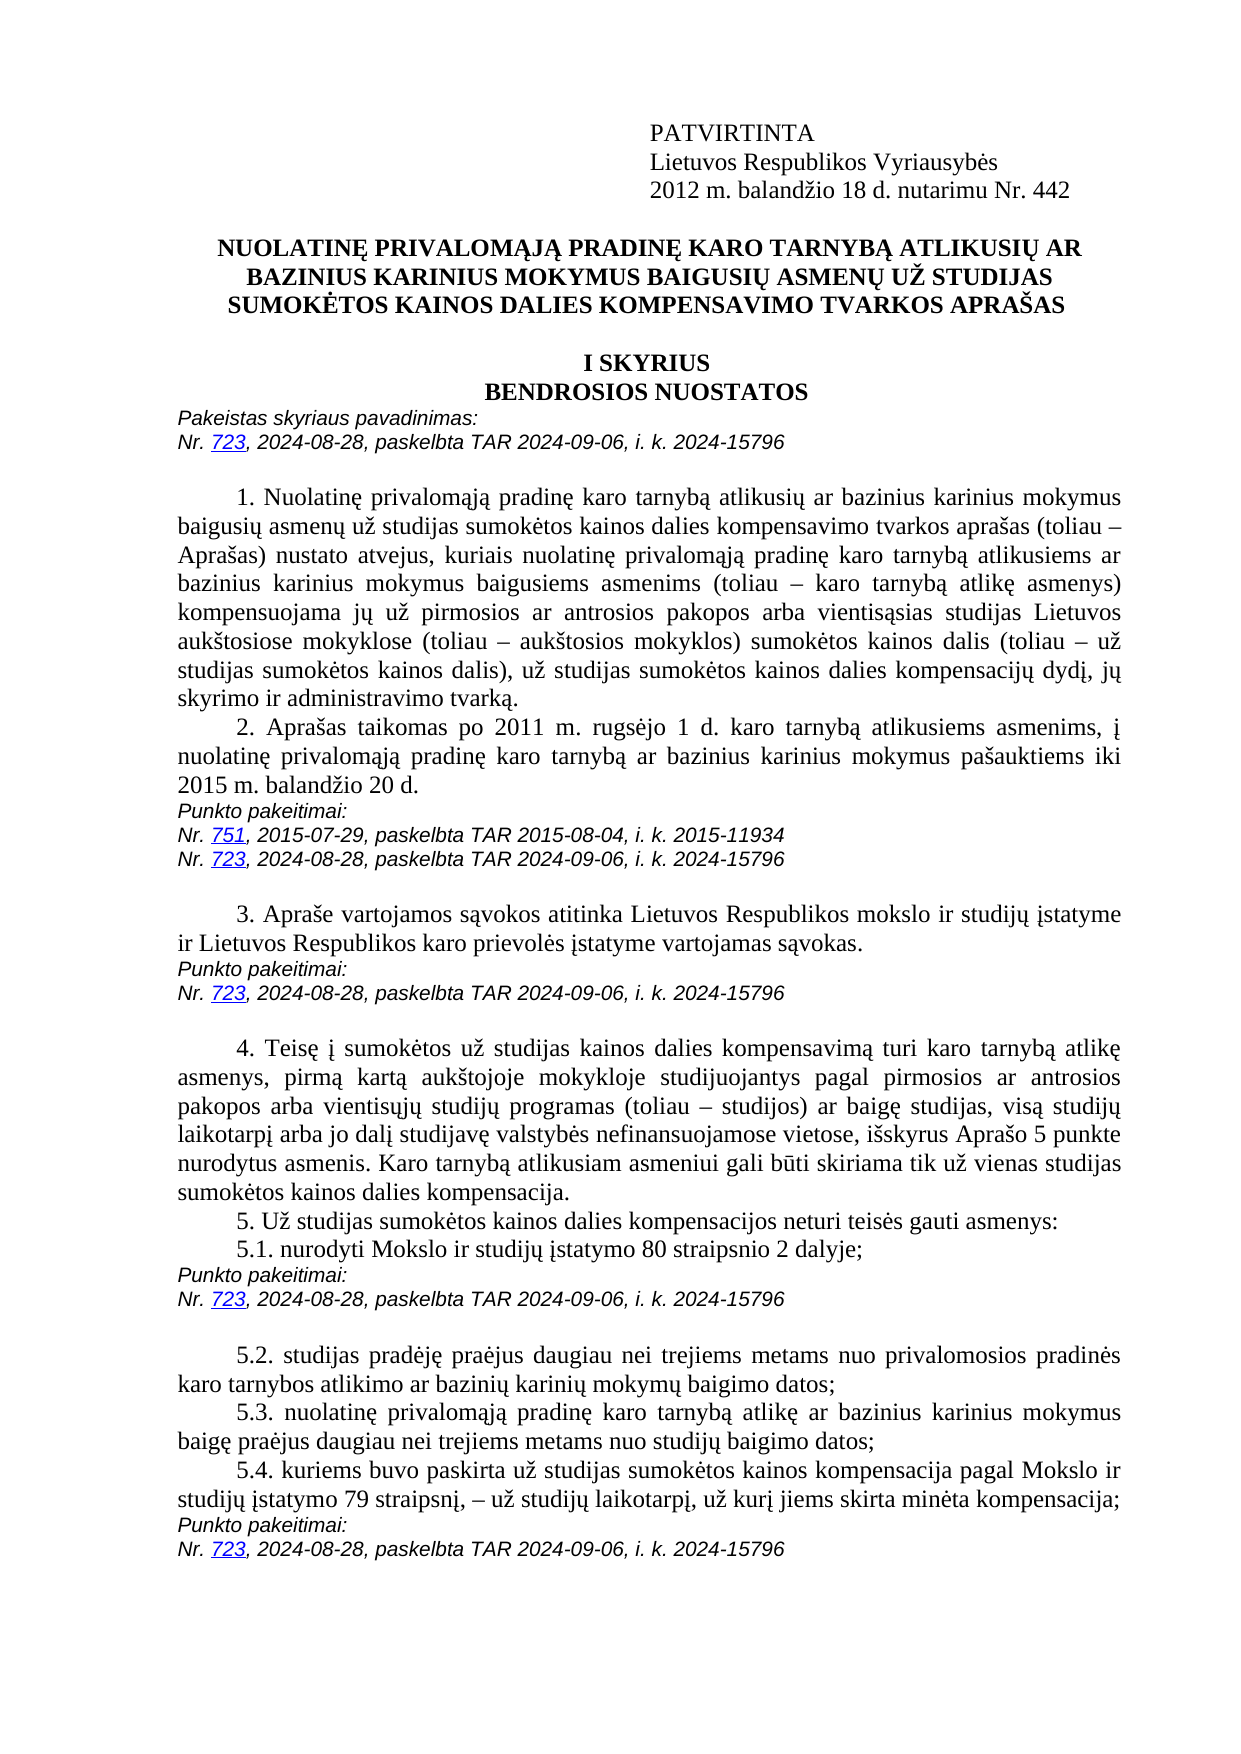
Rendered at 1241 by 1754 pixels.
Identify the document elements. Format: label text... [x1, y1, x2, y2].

text NUOLATINĘ PRIVALOMĄJĄ PRADINĘ KARO TARNYBĄ ATLIKUSIŲ AR BAZINIUS KARINIUS MOKYMUS BAIGUSIŲ ASMENŲ UŽ STUDIJAS SUMOKĖTOS KAINOS DALIES KOMPENSAVIMO TVARKOS APRAŠAS [177, 233, 1122, 319]
text Punkto pakeitimai: [177, 1263, 1122, 1287]
text Nr. 723, 2024-08-28, paskelbta TAR 2024-09-06, i. k. 2024-15796 [177, 846, 1122, 870]
text 1. Nuolatinę privalomąją pradinę karo tarnybą atlikusių ar bazinius karinius mokymus baigusių asmenų už studijas sumokėtos kainos dalies kompensavimo tvarkos aprašas (toliau – Aprašas) nustato atvejus, kuriais nuolatinę privalomąją pradinę karo tarnybą atlikusiems ar bazinius karinius mokymus baigusiems asmenims (toliau – karo tarnybą atlikę asmenys) kompensuojama jų už pirmosios ar antrosios pakopos arba vientisąsias studijas Lietuvos aukštosiose mokyklose (toliau – aukštosios mokyklos) sumokėtos kainos dalis (toliau – už studijas sumokėtos kainos dalis), už studijas sumokėtos kainos dalies kompensacijų dydį, jų skyrimo ir administravimo tvarką. [177, 482, 1122, 712]
text 5.2. studijas pradėję praėjus daugiau nei trejiems metams nuo privalomosios pradinės karo tarnybos atlikimo ar bazinių karinių mokymų baigimo datos; [177, 1340, 1122, 1397]
text Nr. 723, 2024-08-28, paskelbta TAR 2024-09-06, i. k. 2024-15796 [177, 1536, 1122, 1560]
text 3. Apraše vartojamos sąvokos atitinka Lietuvos Respublikos mokslo ir studijų įstatyme ir Lietuvos Respublikos karo prievolės įstatyme vartojamas sąvokas. [177, 899, 1122, 957]
text 4. Teisę į sumokėtos už studijas kainos dalies kompensavimą turi karo tarnybą atlikę asmenys, pirmą kartą aukštojoje mokykloje studijuojantys pagal pirmosios ar antrosios pakopos arba vientisųjų studijų programas (toliau – studijos) ar baigę studijas, visą studijų laikotarpį arba jo dalį studijavę valstybės nefinansuojamose vietose, išskyrus Aprašo 5 punkte nurodytus asmenis. Karo tarnybą atlikusiam asmeniui gali būti skiriama tik už vienas studijas sumokėtos kainos dalies kompensacija. [177, 1033, 1122, 1206]
text 2012 m. balandžio 18 d. nutarimu Nr. 442 [649, 176, 1122, 204]
text PATVIRTINTA [649, 118, 1122, 147]
text Punkto pakeitimai: [177, 1512, 1122, 1536]
text Pakeistas skyriaus pavadinimas: [177, 406, 1122, 429]
text 5.4. kuriems buvo paskirta už studijas sumokėtos kainos kompensacija pagal Mokslo ir studijų įstatymo 79 straipsnį, – už studijų laikotarpį, už kurį jiems skirta minėta kompensacija; [177, 1455, 1122, 1512]
text Punkto pakeitimai: [177, 957, 1122, 981]
text 2. Aprašas taikomas po 2011 m. rugsėjo 1 d. karo tarnybą atlikusiems asmenims, į nuolatinę privalomąją pradinę karo tarnybą ar bazinius karinius mokymus pašauktiems iki 2015 m. balandžio 20 d. [177, 712, 1122, 798]
text 5. Už studijas sumokėtos kainos dalies kompensacijos neturi teisės gauti asmenys: [177, 1206, 1122, 1234]
text Lietuvos Respublikos Vyriausybės [649, 147, 1122, 176]
text Nr. 751, 2015-07-29, paskelbta TAR 2015-08-04, i. k. 2015-11934 [177, 822, 1122, 846]
text Nr. 723, 2024-08-28, paskelbta TAR 2024-09-06, i. k. 2024-15796 [177, 429, 1122, 453]
text Punkto pakeitimai: [177, 798, 1122, 822]
text Nr. 723, 2024-08-28, paskelbta TAR 2024-09-06, i. k. 2024-15796 [177, 1287, 1122, 1311]
text 5.3. nuolatinę privalomąją pradinę karo tarnybą atlikę ar bazinius karinius mokymus baigę praėjus daugiau nei trejiems metams nuo studijų baigimo datos; [177, 1397, 1122, 1455]
text Nr. 723, 2024-08-28, paskelbta TAR 2024-09-06, i. k. 2024-15796 [177, 981, 1122, 1004]
text 5.1. nurodyti Mokslo ir studijų įstatymo 80 straipsnio 2 dalyje; [177, 1234, 1122, 1263]
text I SKYRIUS BENDROSIOS NUOSTATOS [177, 348, 1122, 406]
